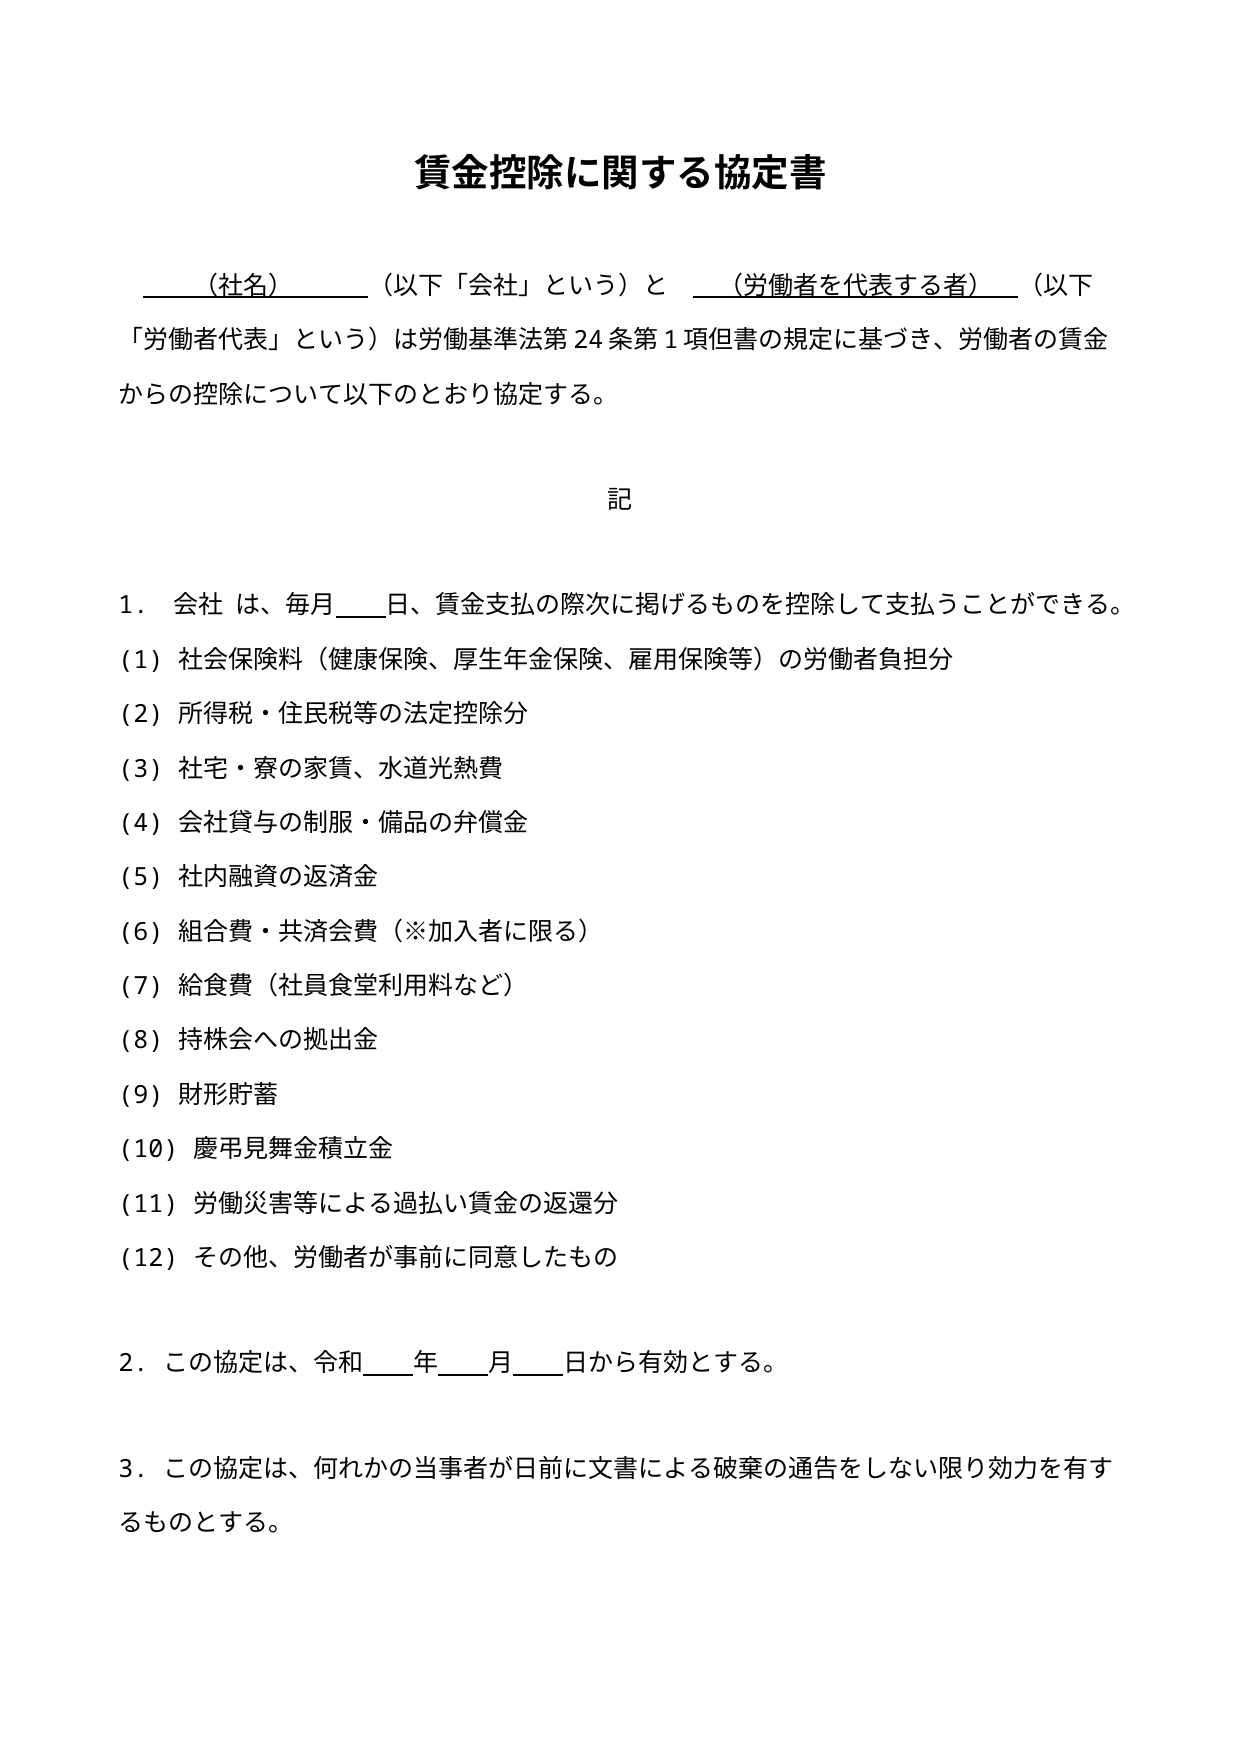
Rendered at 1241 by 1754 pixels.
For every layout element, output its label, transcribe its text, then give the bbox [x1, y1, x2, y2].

text (9) 財形貯蓄 [118, 1074, 1122, 1111]
text (3) 社宅・寮の家賃、水道光熱費 [118, 748, 1122, 784]
text (6) 組合費・共済会費（※加入者に限る） [118, 911, 1122, 947]
text (4) 会社貸与の制服・備品の弁償金 [118, 802, 1122, 839]
title 賃金控除に関する協定書 [118, 143, 1122, 197]
text 1. 会社 は、毎月 日、賃金支払の際次に掲げるものを控除して支払うことができる。 [118, 585, 1122, 621]
text （社名） （以下「会社」という）と （労働者を代表する者） （以下「労働者代表」という）は労働基準法第24条第1項但書の規定に基づき、労働者の賃金からの控除について以下のとおり協定する。 [118, 265, 1122, 410]
text (8) 持株会への拠出金 [118, 1020, 1122, 1056]
text 2. この協定は、令和 年 月 日から有効とする。 [118, 1343, 1122, 1379]
text (1) 社会保険料（健康保険、厚生年金保険、雇用保険等）の労働者負担分 [118, 639, 1122, 676]
text (10) 慶弔見舞金積立金 [118, 1129, 1122, 1165]
text 記 [118, 479, 1122, 516]
text (11) 労働災害等による過払い賃金の返還分 [118, 1183, 1122, 1219]
text 3. この協定は、何れかの当事者が日前に文書による破棄の通告をしない限り効力を有するものとする。 [118, 1448, 1122, 1539]
text (7) 給食費（社員食堂利用料など） [118, 966, 1122, 1002]
text (2) 所得税・住民税等の法定控除分 [118, 694, 1122, 730]
text (12) その他、労働者が事前に同意したもの [118, 1237, 1122, 1274]
text (5) 社内融資の返済金 [118, 857, 1122, 893]
